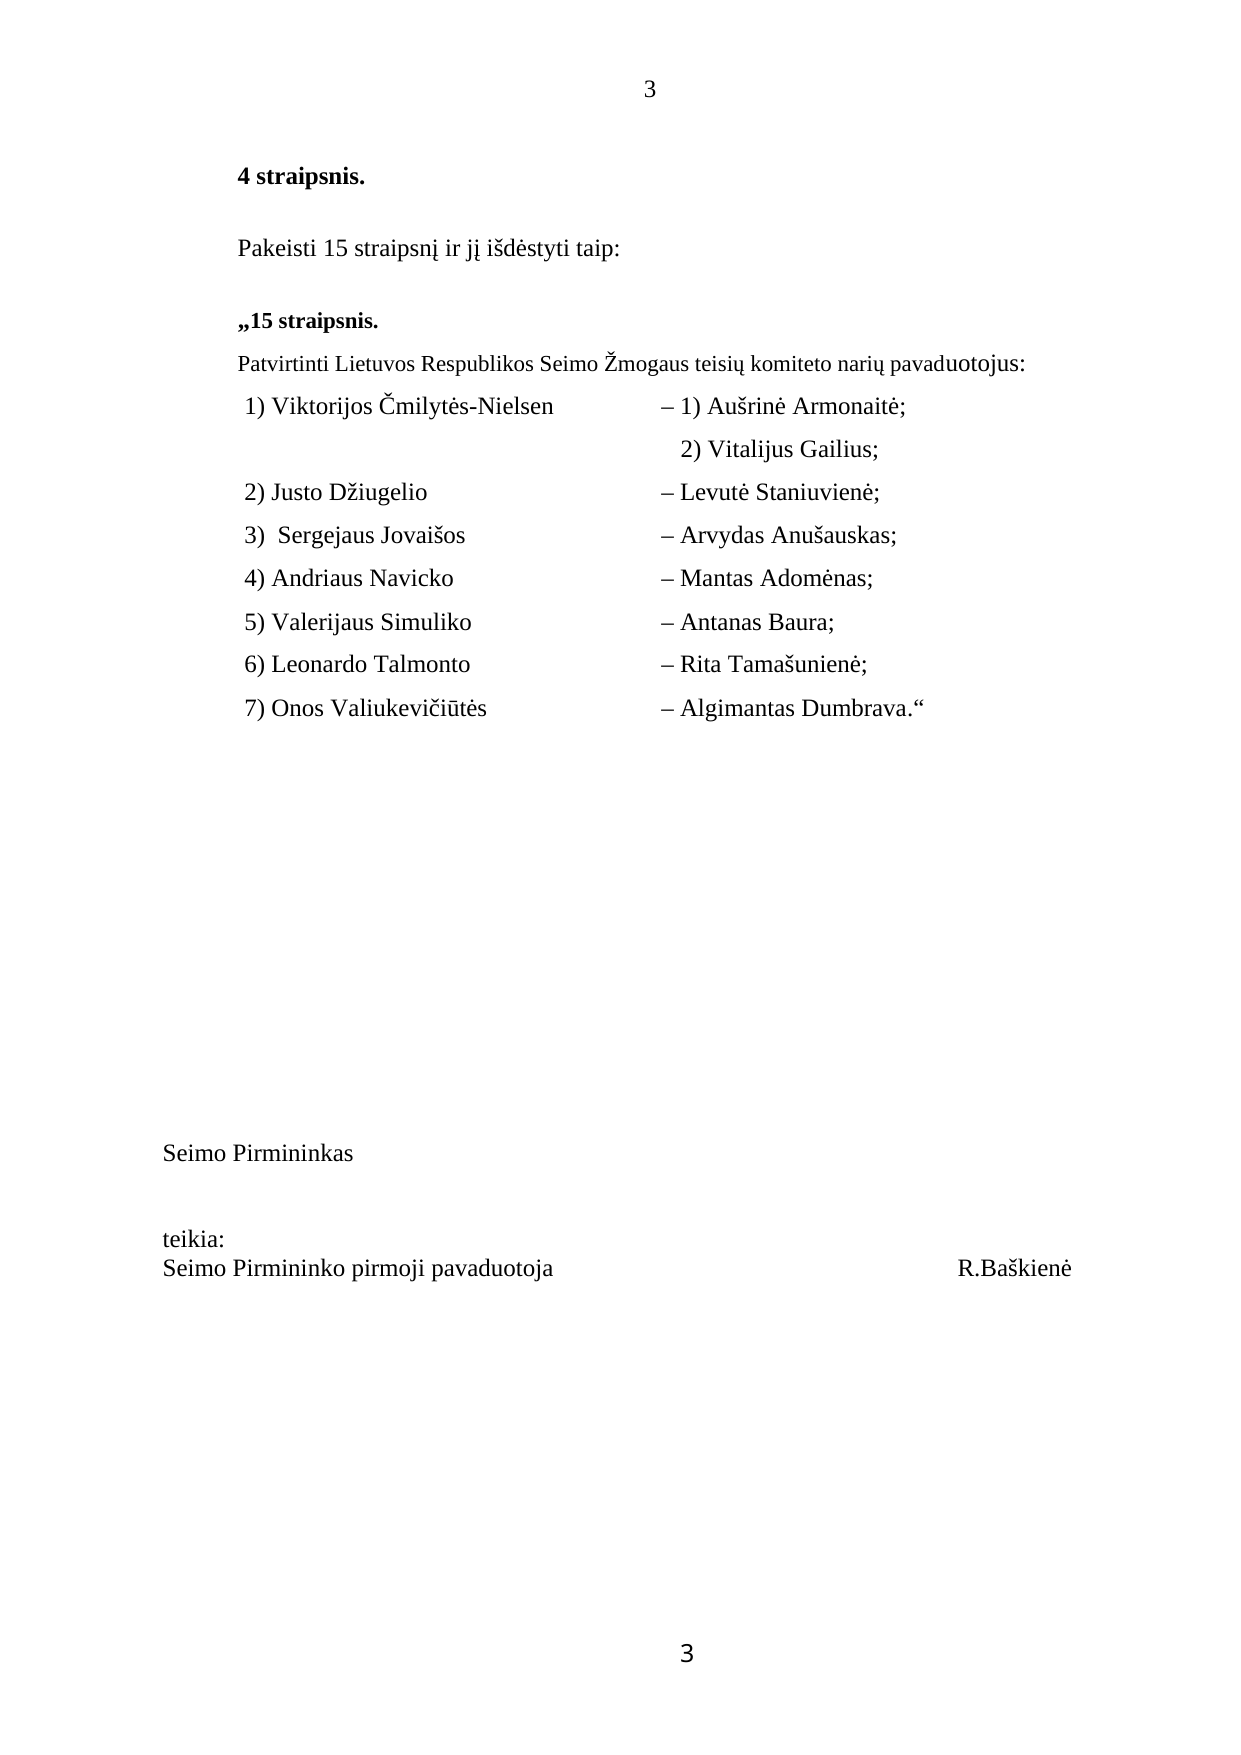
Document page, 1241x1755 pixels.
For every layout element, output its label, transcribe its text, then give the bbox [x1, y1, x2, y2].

table_header – 1) Aušrinė Armonaitė; 2) Vitalijus Gailius; [658, 391, 1095, 477]
table_cell – Arvydas Anušauskas; – Mantas Adomėnas; [658, 520, 1095, 607]
text teikia: [162, 1224, 1120, 1253]
table_header 1) Viktorijos Čmilytės-Nielsen [233, 391, 657, 477]
text Pakeisti 15 straipsnį ir jį išdėstyti taip: [237, 233, 1120, 262]
table_cell – Antanas Baura; [658, 607, 1095, 649]
table_cell 5) Valerijaus Simuliko [233, 607, 657, 649]
text „15 straipsnis. [162, 305, 1120, 334]
text Patvirtinti Lietuvos Respublikos Seimo Žmogaus teisių komiteto narių pavaduotojus: [162, 348, 1120, 377]
text Seimo Pirmininkas [162, 1138, 1120, 1167]
text Seimo Pirmininko pirmoji pavaduotoja R.Baškienė [162, 1253, 1120, 1282]
table_cell – Rita Tamašunienė; – Algimantas Dumbrava.“ [658, 650, 1095, 822]
table_cell 6) Leonardo Talmonto 7) Onos Valiukevičiūtės [233, 650, 657, 822]
table_cell 3) Sergejaus Jovaišos 4) Andriaus Navicko [233, 520, 657, 607]
table_cell 2) Justo Džiugelio [233, 478, 657, 520]
text 4 straipsnis. [162, 161, 1120, 190]
table_cell – Levutė Staniuvienė; [658, 478, 1095, 520]
